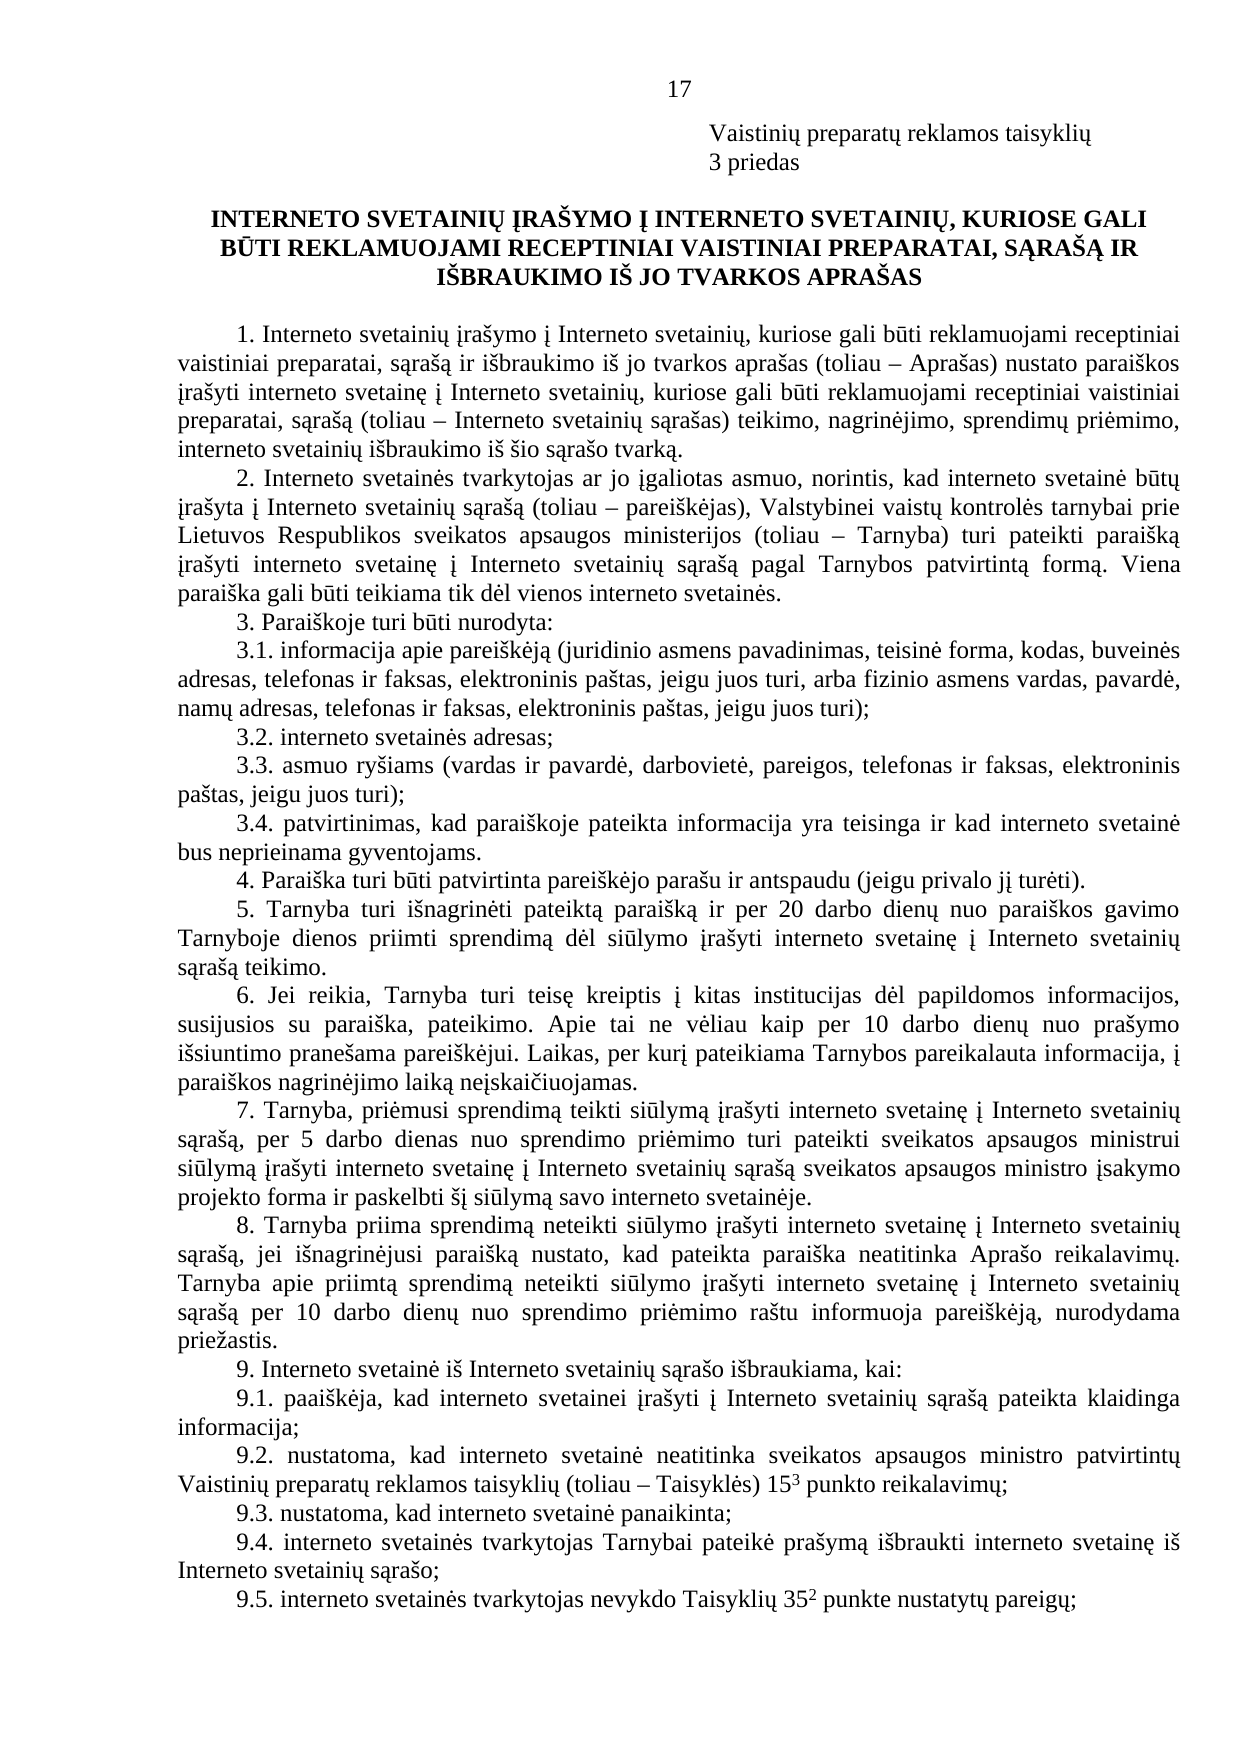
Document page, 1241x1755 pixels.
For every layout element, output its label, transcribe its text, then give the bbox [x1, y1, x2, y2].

text 5. Tarnyba turi išnagrinėti pateiktą paraišką ir per 20 darbo dienų nuo paraiškos gavimo Tarnyboje dienos priimti sprendimą dėl siūlymo įrašyti interneto svetainę į Interneto svetainių sąrašą teikimo. [177, 894, 1181, 981]
text INTERNETO SVETAINIŲ ĮRAŠYMO Į INTERNETO SVETAINIŲ, KURIOSE GALI BŪTI REKLAMUOJAMI RECEPTINIAI VAISTINIAI PREPARATAI, SĄRAŠĄ IR IŠBRAUKIMO IŠ JO TVARKOS APRAŠAS [177, 204, 1181, 291]
text 9.3. nustatoma, kad interneto svetainė panaikinta; [177, 1498, 1181, 1527]
text 9.2. nustatoma, kad interneto svetainė neatitinka sveikatos apsaugos ministro patvirtintų Vaistinių preparatų reklamos taisyklių (toliau – Taisyklės) 153 punkto reikalavimų; [177, 1441, 1181, 1498]
text 2. Interneto svetainės tvarkytojas ar jo įgaliotas asmuo, norintis, kad interneto svetainė būtų įrašyta į Interneto svetainių sąrašą (toliau – pareiškėjas), Valstybinei vaistų kontrolės tarnybai prie Lietuvos Respublikos sveikatos apsaugos ministerijos (toliau – Tarnyba) turi pateikti paraišką įrašyti interneto svetainę į Interneto svetainių sąrašą pagal Tarnybos patvirtintą formą. Viena paraiška gali būti teikiama tik dėl vienos interneto svetainės. [177, 463, 1181, 607]
text Vaistinių preparatų reklamos taisyklių [709, 118, 1181, 147]
text 9. Interneto svetainė iš Interneto svetainių sąrašo išbraukiama, kai: [177, 1354, 1181, 1383]
text 9.1. paaiškėja, kad interneto svetainei įrašyti į Interneto svetainių sąrašą pateikta klaidinga informacija; [177, 1383, 1181, 1441]
text 3.3. asmuo ryšiams (vardas ir pavardė, darbovietė, pareigos, telefonas ir faksas, elektroninis paštas, jeigu juos turi); [177, 751, 1181, 808]
text 1. Interneto svetainių įrašymo į Interneto svetainių, kuriose gali būti reklamuojami receptiniai vaistiniai preparatai, sąrašą ir išbraukimo iš jo tvarkos aprašas (toliau – Aprašas) nustato paraiškos įrašyti interneto svetainę į Interneto svetainių, kuriose gali būti reklamuojami receptiniai vaistiniai preparatai, sąrašą (toliau – Interneto svetainių sąrašas) teikimo, nagrinėjimo, sprendimų priėmimo, interneto svetainių išbraukimo iš šio sąrašo tvarką. [177, 319, 1181, 463]
text 8. Tarnyba priima sprendimą neteikti siūlymo įrašyti interneto svetainę į Interneto svetainių sąrašą, jei išnagrinėjusi paraišką nustato, kad pateikta paraiška neatitinka Aprašo reikalavimų. Tarnyba apie priimtą sprendimą neteikti siūlymo įrašyti interneto svetainę į Interneto svetainių sąrašą per 10 darbo dienų nuo sprendimo priėmimo raštu informuoja pareiškėją, nurodydama priežastis. [177, 1211, 1181, 1354]
text 3 priedas [177, 147, 1181, 176]
text 3. Paraiškoje turi būti nurodyta: [177, 607, 1181, 636]
text 3.2. interneto svetainės adresas; [177, 722, 1181, 751]
text 7. Tarnyba, priėmusi sprendimą teikti siūlymą įrašyti interneto svetainę į Interneto svetainių sąrašą, per 5 darbo dienas nuo sprendimo priėmimo turi pateikti sveikatos apsaugos ministrui siūlymą įrašyti interneto svetainę į Interneto svetainių sąrašą sveikatos apsaugos ministro įsakymo projekto forma ir paskelbti šį siūlymą savo interneto svetainėje. [177, 1096, 1181, 1211]
text 3.4. patvirtinimas, kad paraiškoje pateikta informacija yra teisinga ir kad interneto svetainė bus neprieinama gyventojams. [177, 808, 1181, 866]
text 3.1. informacija apie pareiškėją (juridinio asmens pavadinimas, teisinė forma, kodas, buveinės adresas, telefonas ir faksas, elektroninis paštas, jeigu juos turi, arba fizinio asmens vardas, pavardė, namų adresas, telefonas ir faksas, elektroninis paštas, jeigu juos turi); [177, 636, 1181, 722]
text 4. Paraiška turi būti patvirtinta pareiškėjo parašu ir antspaudu (jeigu privalo jį turėti). [177, 866, 1181, 894]
text 9.5. interneto svetainės tvarkytojas nevykdo Taisyklių 352 punkte nustatytų pareigų; [177, 1584, 1181, 1613]
text 9.4. interneto svetainės tvarkytojas Tarnybai pateikė prašymą išbraukti interneto svetainę iš Interneto svetainių sąrašo; [177, 1527, 1181, 1584]
text 6. Jei reikia, Tarnyba turi teisę kreiptis į kitas institucijas dėl papildomos informacijos, susijusios su paraiška, pateikimo. Apie tai ne vėliau kaip per 10 darbo dienų nuo prašymo išsiuntimo pranešama pareiškėjui. Laikas, per kurį pateikiama Tarnybos pareikalauta informacija, į paraiškos nagrinėjimo laiką neįskaičiuojamas. [177, 981, 1181, 1096]
